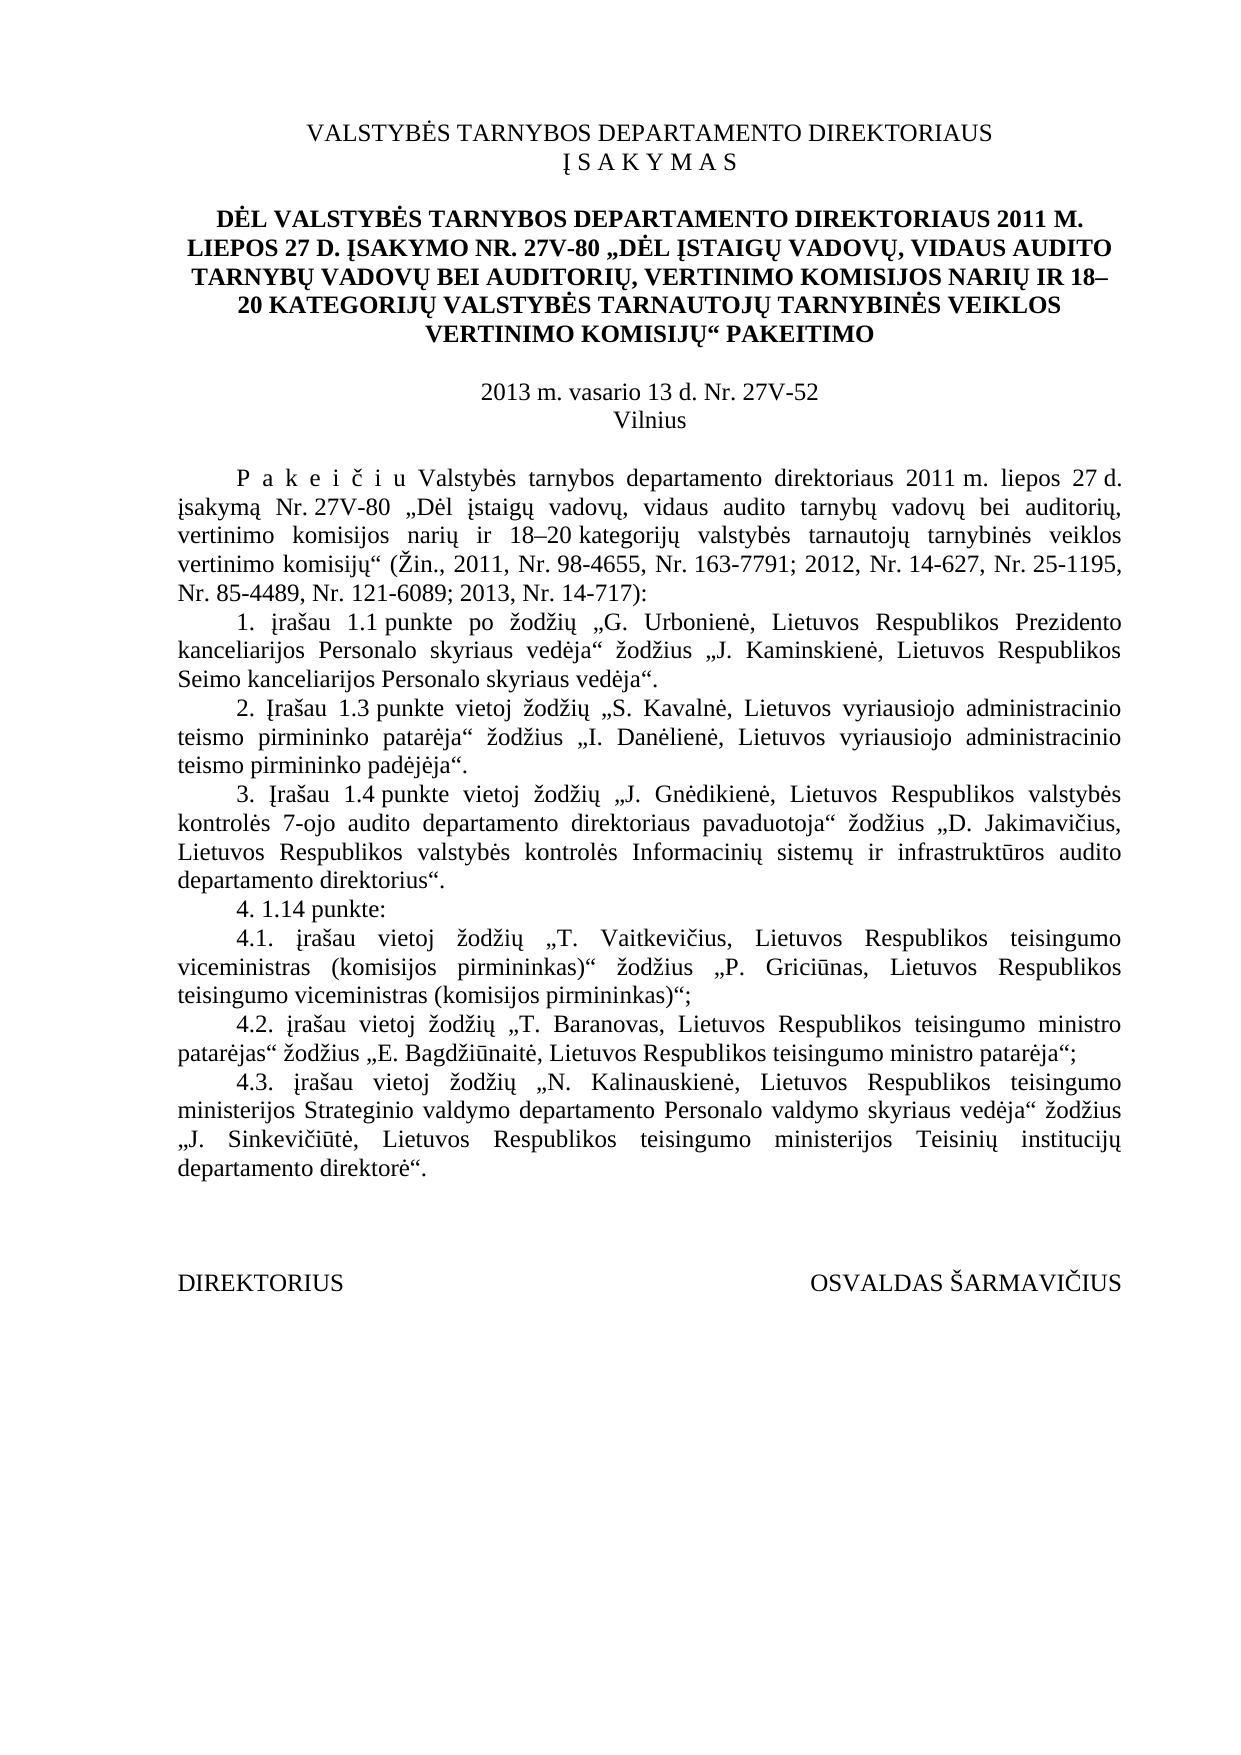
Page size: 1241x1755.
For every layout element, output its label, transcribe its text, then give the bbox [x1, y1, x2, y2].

text 4.3. įrašau vietoj žodžių „N. Kalinauskienė, Lietuvos Respublikos teisingumo ministerijos Strateginio valdymo departamento Personalo valdymo skyriaus vedėja“ žodžius „J. Sinkevičiūtė, Lietuvos Respublikos teisingumo ministerijos Teisinių institucijų departamento direktorė“. [177, 1067, 1122, 1182]
text Į S A K Y M A S [177, 147, 1122, 176]
text 4. 1.14 punkte: [177, 894, 1122, 923]
text Vilnius [177, 406, 1122, 434]
text 4.2. įrašau vietoj žodžių „T. Baranovas, Lietuvos Respublikos teisingumo ministro patarėjas“ žodžius „E. Bagdžiūnaitė, Lietuvos Respublikos teisingumo ministro patarėja“; [177, 1009, 1122, 1067]
text Direktorius Osvaldas Šarmavičius [177, 1268, 1122, 1297]
text DĖL VALSTYBĖS TARNYBOS DEPARTAMENTO DIREKTORIAUS 2011 M. LIEPOS 27 D. ĮSAKYMO Nr. 27V-80 „DĖL ĮSTAIGŲ VADOVŲ, VIDAUS AUDITO TARNYBŲ VADOVŲ BEI AUDITORIŲ, VERTINIMO KOMISIJOS NARIŲ IR 18–20 KATEGORIJŲ VALSTYBĖS TARNAUTOJŲ TARNYBINĖS VEIKLOS VERTINIMO KOMISIJŲ“ PAKEITIMO [177, 204, 1122, 348]
text P a k e i č i u Valstybės tarnybos departamento direktoriaus 2011 m. liepos 27 d. įsakymą Nr. 27V-80 „Dėl įstaigų vadovų, vidaus audito tarnybų vadovų bei auditorių, vertinimo komisijos narių ir 18–20 kategorijų valstybės tarnautojų tarnybinės veiklos vertinimo komisijų“ (Žin., 2011, Nr. 98-4655, Nr. 163-7791; 2012, Nr. 14-627, Nr. 25-1195, Nr. 85-4489, Nr. 121-6089; 2013, Nr. 14-717): [177, 463, 1122, 607]
text 4.1. įrašau vietoj žodžių „T. Vaitkevičius, Lietuvos Respublikos teisingumo viceministras (komisijos pirmininkas)“ žodžius „P. Griciūnas, Lietuvos Respublikos teisingumo viceministras (komisijos pirmininkas)“; [177, 923, 1122, 1009]
text 2. Įrašau 1.3 punkte vietoj žodžių „S. Kavalnė, Lietuvos vyriausiojo administracinio teismo pirmininko patarėja“ žodžius „I. Danėlienė, Lietuvos vyriausiojo administracinio teismo pirmininko padėjėja“. [177, 693, 1122, 779]
text 1. įrašau 1.1 punkte po žodžių „G. Urbonienė, Lietuvos Respublikos Prezidento kanceliarijos Personalo skyriaus vedėja“ žodžius „J. Kaminskienė, Lietuvos Respublikos Seimo kanceliarijos Personalo skyriaus vedėja“. [177, 607, 1122, 693]
text VALSTYBĖS TARNYBOS DEPARTAMENTO DIREKTORIAUS [177, 118, 1122, 147]
text 2013 m. vasario 13 d. Nr. 27V-52 [177, 377, 1122, 406]
text 3. Įrašau 1.4 punkte vietoj žodžių „J. Gnėdikienė, Lietuvos Respublikos valstybės kontrolės 7-ojo audito departamento direktoriaus pavaduotoja“ žodžius „D. Jakimavičius, Lietuvos Respublikos valstybės kontrolės Informacinių sistemų ir infrastruktūros audito departamento direktorius“. [177, 779, 1122, 894]
